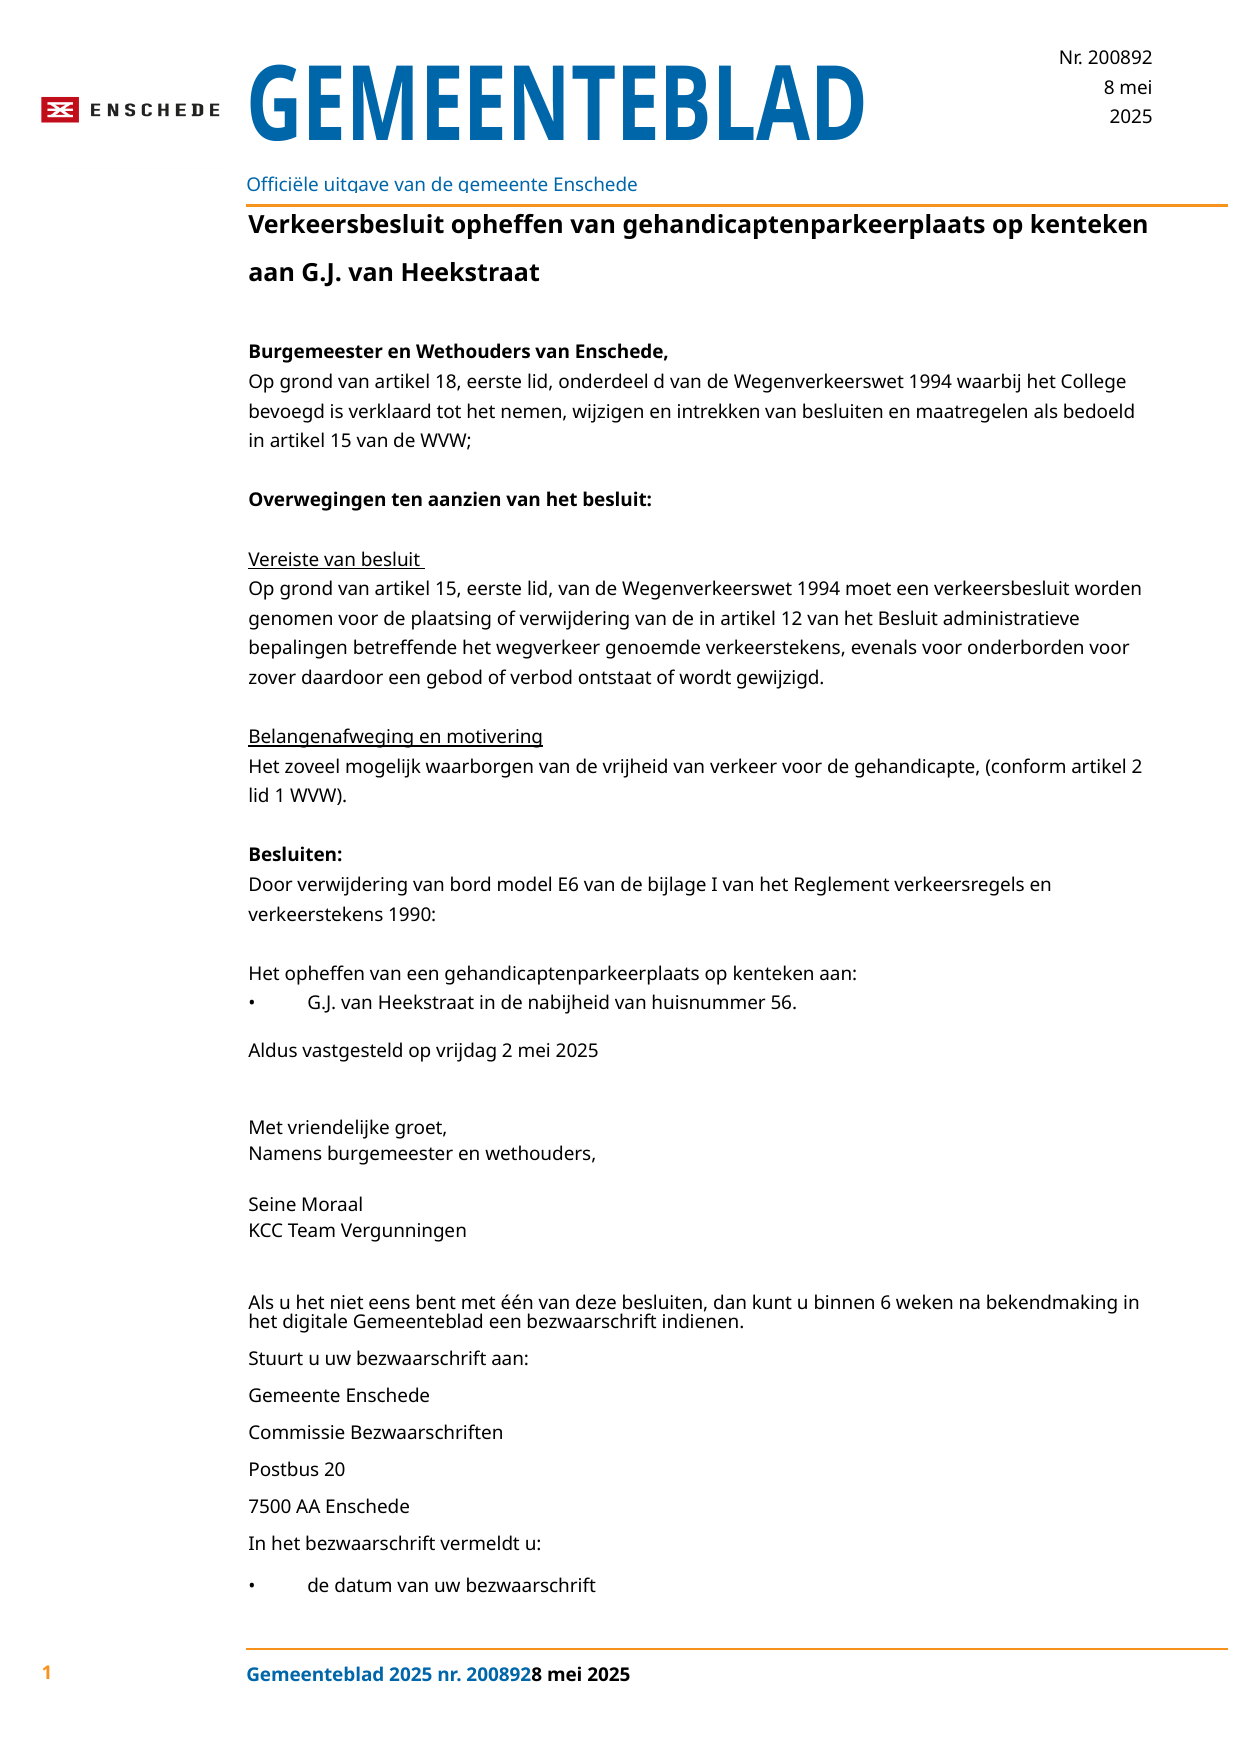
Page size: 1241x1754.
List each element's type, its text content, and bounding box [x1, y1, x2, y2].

text Namens burgemeester en wethouders, [248, 1140, 1152, 1166]
text Burgemeester en Wethouders van Enschede, [248, 339, 1152, 364]
text Het zoveel mogelijk waarborgen van de vrijheid van verkeer voor de gehandicapte, (conform artikel 2 lid 1 WVW). [248, 753, 1152, 808]
text Commissie Bezwaarschriften [248, 1424, 1152, 1443]
text Als u het niet eens bent met één van deze besluiten, dan kunt u binnen 6 weken na bekendmaking in het digitale Gemeenteblad een bezwaarschrift indienen. [248, 1294, 1152, 1332]
text Het opheffen van een gehandicaptenparkeerplaats op kenteken aan: [248, 960, 1152, 986]
list G.J. van Heekstraat in de nabijheid van huisnummer 56. [248, 989, 1152, 1015]
list de datum van uw bezwaarschrift [248, 1572, 1152, 1598]
text KCC Team Vergunningen [248, 1217, 1152, 1243]
text Postbus 20 [248, 1461, 1152, 1480]
text Op grond van artikel 18, eerste lid, onderdeel d van de Wegenverkeerswet 1994 waarbij het College bevoegd is verklaard tot het nemen, wijzigen en intrekken van besluiten en maatregelen als bedoeld in artikel 15 van de WVW; [248, 368, 1152, 453]
text Besluiten: [248, 842, 1152, 867]
text Seine Moraal [248, 1192, 1152, 1217]
text Op grond van artikel 15, eerste lid, van de Wegenverkeerswet 1994 moet een verkeersbesluit worden genomen voor de plaatsing of verwijdering van de in artikel 12 van het Besluit administratieve bepalingen betreffende het wegverkeer genoemde verkeerstekens, evenals voor onderborden voor zover daardoor een gebod of verbod ontstaat of wordt gewijzigd. [248, 575, 1152, 690]
text Overwegingen ten aanzien van het besluit: [248, 487, 1152, 512]
text Door verwijdering van bord model E6 van de bijlage I van het Reglement verkeersregels en verkeerstekens 1990: [248, 871, 1152, 926]
text Gemeente Enschede [248, 1387, 1152, 1406]
text Stuurt u uw bezwaarschrift aan: [248, 1350, 1152, 1369]
text Belangenafweging en motivering [248, 723, 1152, 749]
text In het bezwaarschrift vermeldt u: [248, 1535, 1152, 1554]
text Aldus vastgesteld op vrijdag 2 mei 2025 [248, 1037, 1152, 1063]
text Vereiste van besluit [248, 546, 1152, 571]
text Verkeersbesluit opheffen van gehandicaptenparkeerplaats op kenteken aan G.J. van Heekstraat [248, 207, 1152, 288]
text 7500 AA Enschede [248, 1498, 1152, 1517]
text Met vriendelijke groet, [248, 1114, 1152, 1140]
picture [41, 47, 231, 172]
